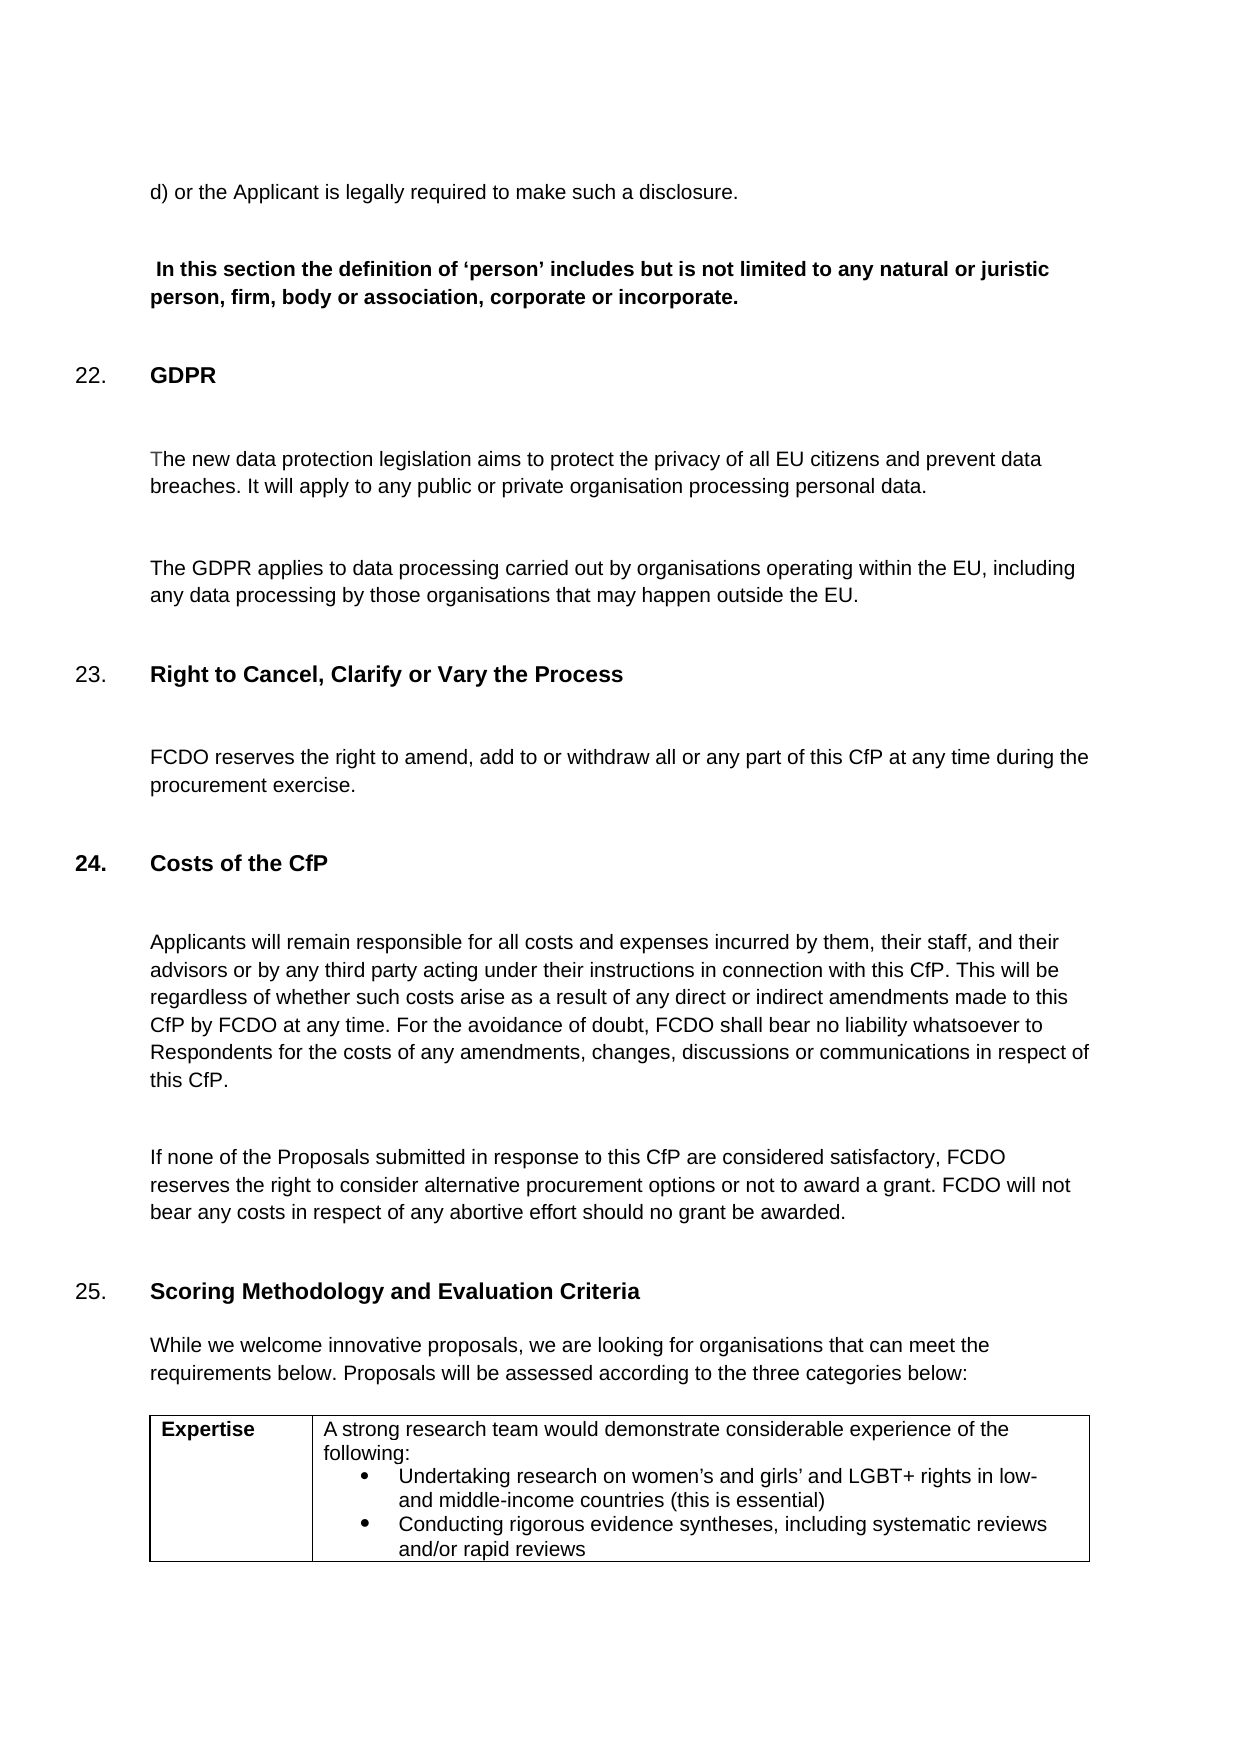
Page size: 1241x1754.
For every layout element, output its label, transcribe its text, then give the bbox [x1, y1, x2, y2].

list Right to Cancel, Clarify or Vary the Process [75, 661, 1091, 687]
subtitle The new data protection legislation aims to protect the privacy of all EU citizens and prevent data breaches. It will apply to any public or private organisation processing personal data. [150, 446, 1091, 498]
list Scoring Methodology and Evaluation Criteria [75, 1278, 1091, 1304]
text d) or the Applicant is legally required to make such a disclosure. [150, 179, 1091, 203]
list GDPR [75, 362, 1091, 388]
table_header A strong research team would demonstrate considerable experience of the following: Undertaking research on women’s and girls’ and LGBT+ rights in low- and middle-income countries (this is essential) Conducting rigorous evidence syntheses, including systematic reviews and/or rapid reviews The range of empirical research methods used to evaluate agricultural financing interventions Facilitating research uptake among policy audiences, including communicating and packaging findings in effective ways, and developing clear, practical recommendations for practice and future research Leading and/or contributing effectively to multi-disciplinary research teams [313, 1416, 1089, 1561]
subtitle FCDO reserves the right to amend, add to or withdraw all or any part of this CfP at any time during the procurement exercise. [150, 745, 1091, 796]
text If none of the Proposals submitted in response to this CfP are considered satisfactory, FCDO reserves the right to consider alternative procurement options or not to award a grant. FCDO will not bear any costs in respect of any abortive effort should no grant be awarded. [150, 1145, 1091, 1224]
list Costs of the CfP [75, 850, 1091, 876]
text Applicants will remain responsible for all costs and expenses incurred by them, their staff, and their advisors or by any third party acting under their instructions in connection with this CfP. This will be regardless of whether such costs arise as a result of any direct or indirect amendments made to this CfP by FCDO at any time. For the avoidance of doubt, FCDO shall bear no liability whatsoever to Respondents for the costs of any amendments, changes, discussions or communications in respect of this CfP. [150, 930, 1091, 1092]
text In this section the definition of ‘person’ includes but is not limited to any natural or juristic person, firm, body or association, corporate or incorporate. [150, 257, 1091, 308]
table_header Expertise [151, 1416, 312, 1561]
text While we welcome innovative proposals, we are looking for organisations that can meet the requirements below. Proposals will be assessed according to the three categories below: [150, 1333, 1091, 1384]
subtitle The GDPR applies to data processing carried out by organisations operating within the EU, including any data processing by those organisations that may happen outside the EU. [150, 556, 1091, 607]
